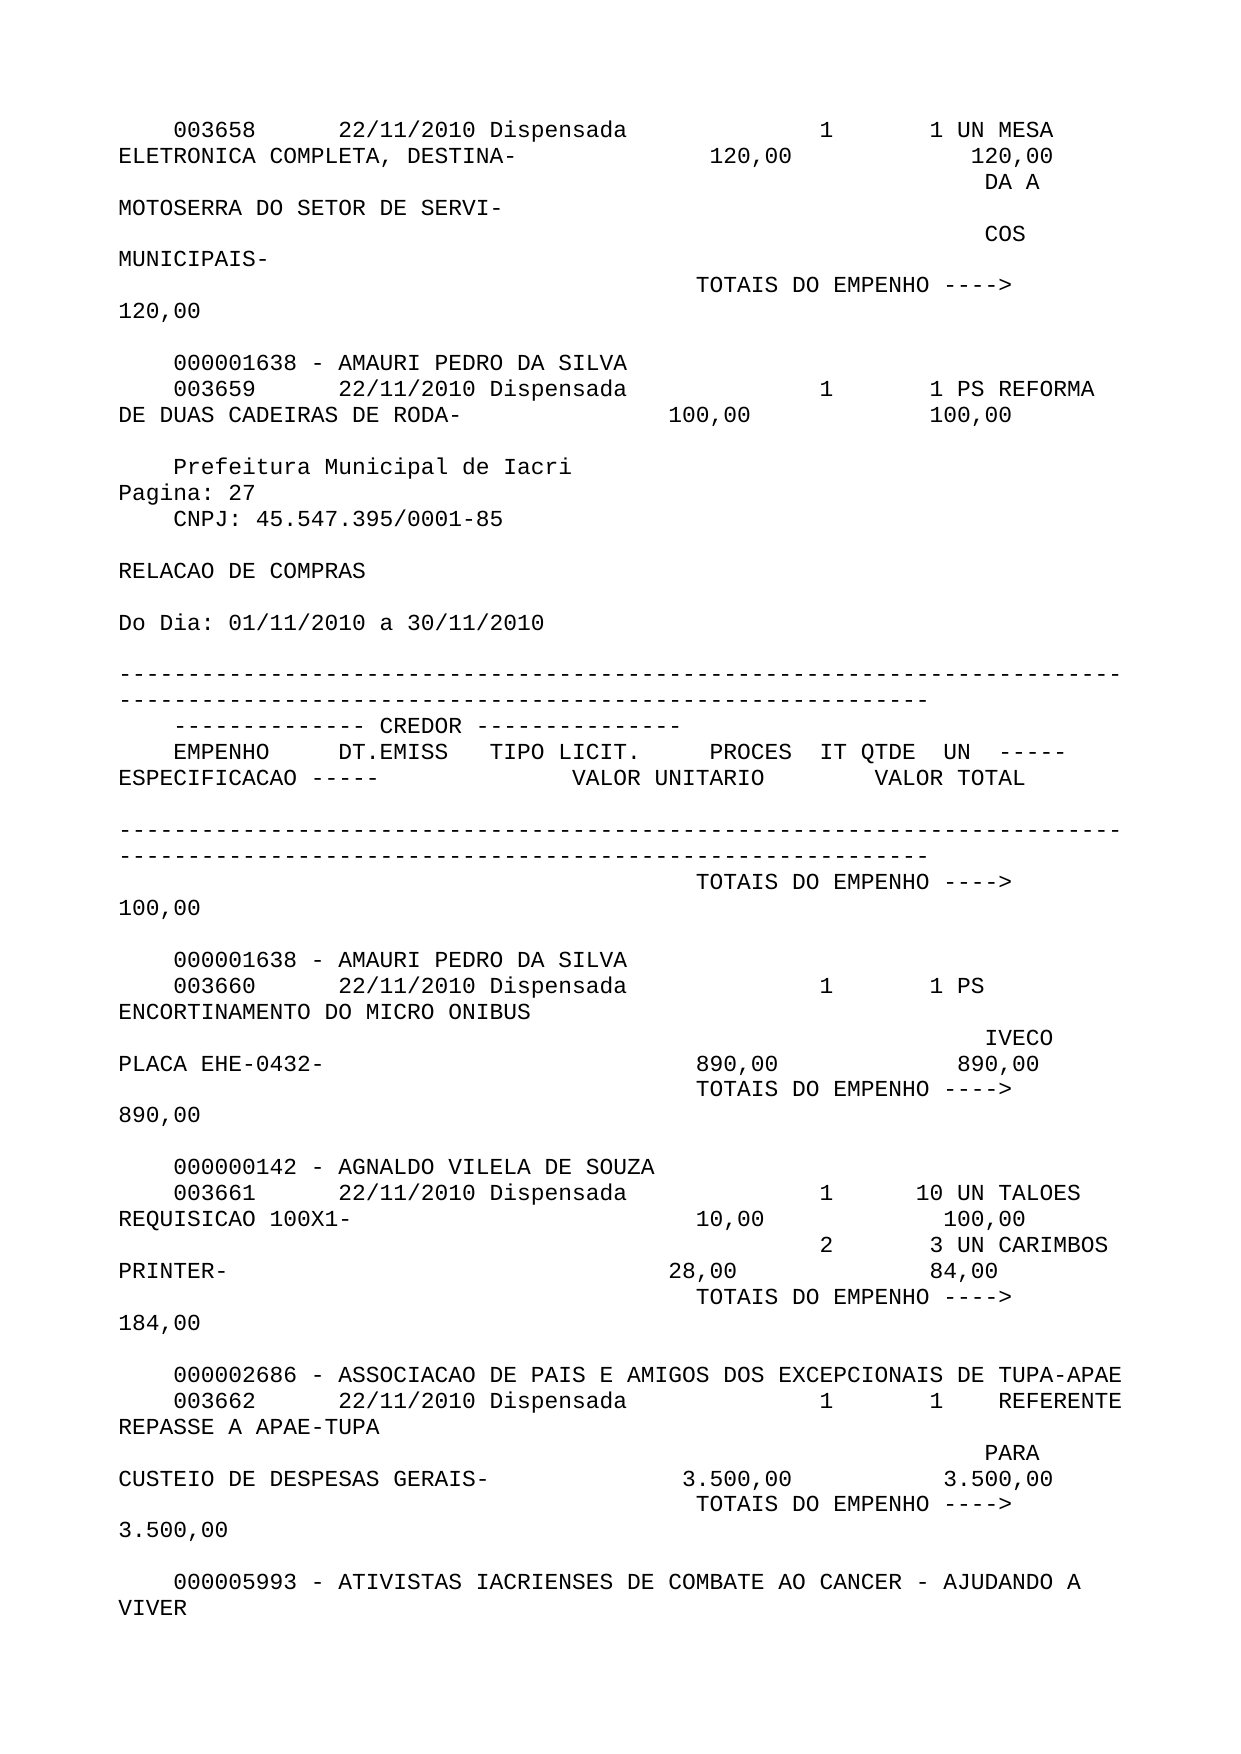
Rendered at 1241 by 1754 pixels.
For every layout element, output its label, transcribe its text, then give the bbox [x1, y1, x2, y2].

text 000001638 - AMAURI PEDRO DA SILVA [118, 948, 1122, 974]
text TOTAIS DO EMPENHO ----> 100,00 [118, 870, 1122, 922]
text RELACAO DE COMPRAS [118, 533, 1122, 585]
text 000001638 - AMAURI PEDRO DA SILVA [118, 352, 1122, 377]
text 000000142 - AGNALDO VILELA DE SOUZA [118, 1156, 1122, 1182]
text 003662 22/11/2010 Dispensada 1 1 REFERENTE REPASSE A APAE-TUPA [118, 1389, 1122, 1441]
text 000005993 - ATIVISTAS IACRIENSES DE COMBATE AO CANCER - AJUDANDO A VIVER [118, 1571, 1122, 1622]
text 003661 22/11/2010 Dispensada 1 10 UN TALOES REQUISICAO 100X1- 10,00 100,00 [118, 1182, 1122, 1233]
text Prefeitura Municipal de Iacri Pagina: 27 [118, 455, 1122, 507]
text CNPJ: 45.547.395/0001-85 [118, 507, 1122, 533]
text TOTAIS DO EMPENHO ----> 890,00 [118, 1078, 1122, 1130]
text EMPENHO DT.EMISS TIPO LICIT. PROCES IT QTDE UN ----- ESPECIFICACAO ----- VALOR UNITARIO VALOR TOTAL [118, 741, 1122, 792]
text ------------------------------------------------------------------------------------------------------------------------------------ [118, 637, 1122, 715]
text 003658 22/11/2010 Dispensada 1 1 UN MESA ELETRONICA COMPLETA, DESTINA- 120,00 120,00 [118, 118, 1122, 170]
text TOTAIS DO EMPENHO ----> 3.500,00 [118, 1493, 1122, 1545]
text DA A MOTOSERRA DO SETOR DE SERVI- [118, 170, 1122, 222]
text 003660 22/11/2010 Dispensada 1 1 PS ENCORTINAMENTO DO MICRO ONIBUS [118, 974, 1122, 1026]
text COS MUNICIPAIS- [118, 222, 1122, 274]
text -------------- CREDOR --------------- [118, 715, 1122, 741]
text IVECO PLACA EHE-0432- 890,00 890,00 [118, 1026, 1122, 1078]
text 000002686 - ASSOCIACAO DE PAIS E AMIGOS DOS EXCEPCIONAIS DE TUPA-APAE [118, 1363, 1122, 1389]
text Do Dia: 01/11/2010 a 30/11/2010 [118, 585, 1122, 637]
text TOTAIS DO EMPENHO ----> 120,00 [118, 274, 1122, 326]
text TOTAIS DO EMPENHO ----> 184,00 [118, 1285, 1122, 1337]
text 2 3 UN CARIMBOS PRINTER- 28,00 84,00 [118, 1233, 1122, 1285]
text ------------------------------------------------------------------------------------------------------------------------------------ [118, 792, 1122, 870]
text 003659 22/11/2010 Dispensada 1 1 PS REFORMA DE DUAS CADEIRAS DE RODA- 100,00 100,00 [118, 377, 1122, 429]
text PARA CUSTEIO DE DESPESAS GERAIS- 3.500,00 3.500,00 [118, 1441, 1122, 1493]
